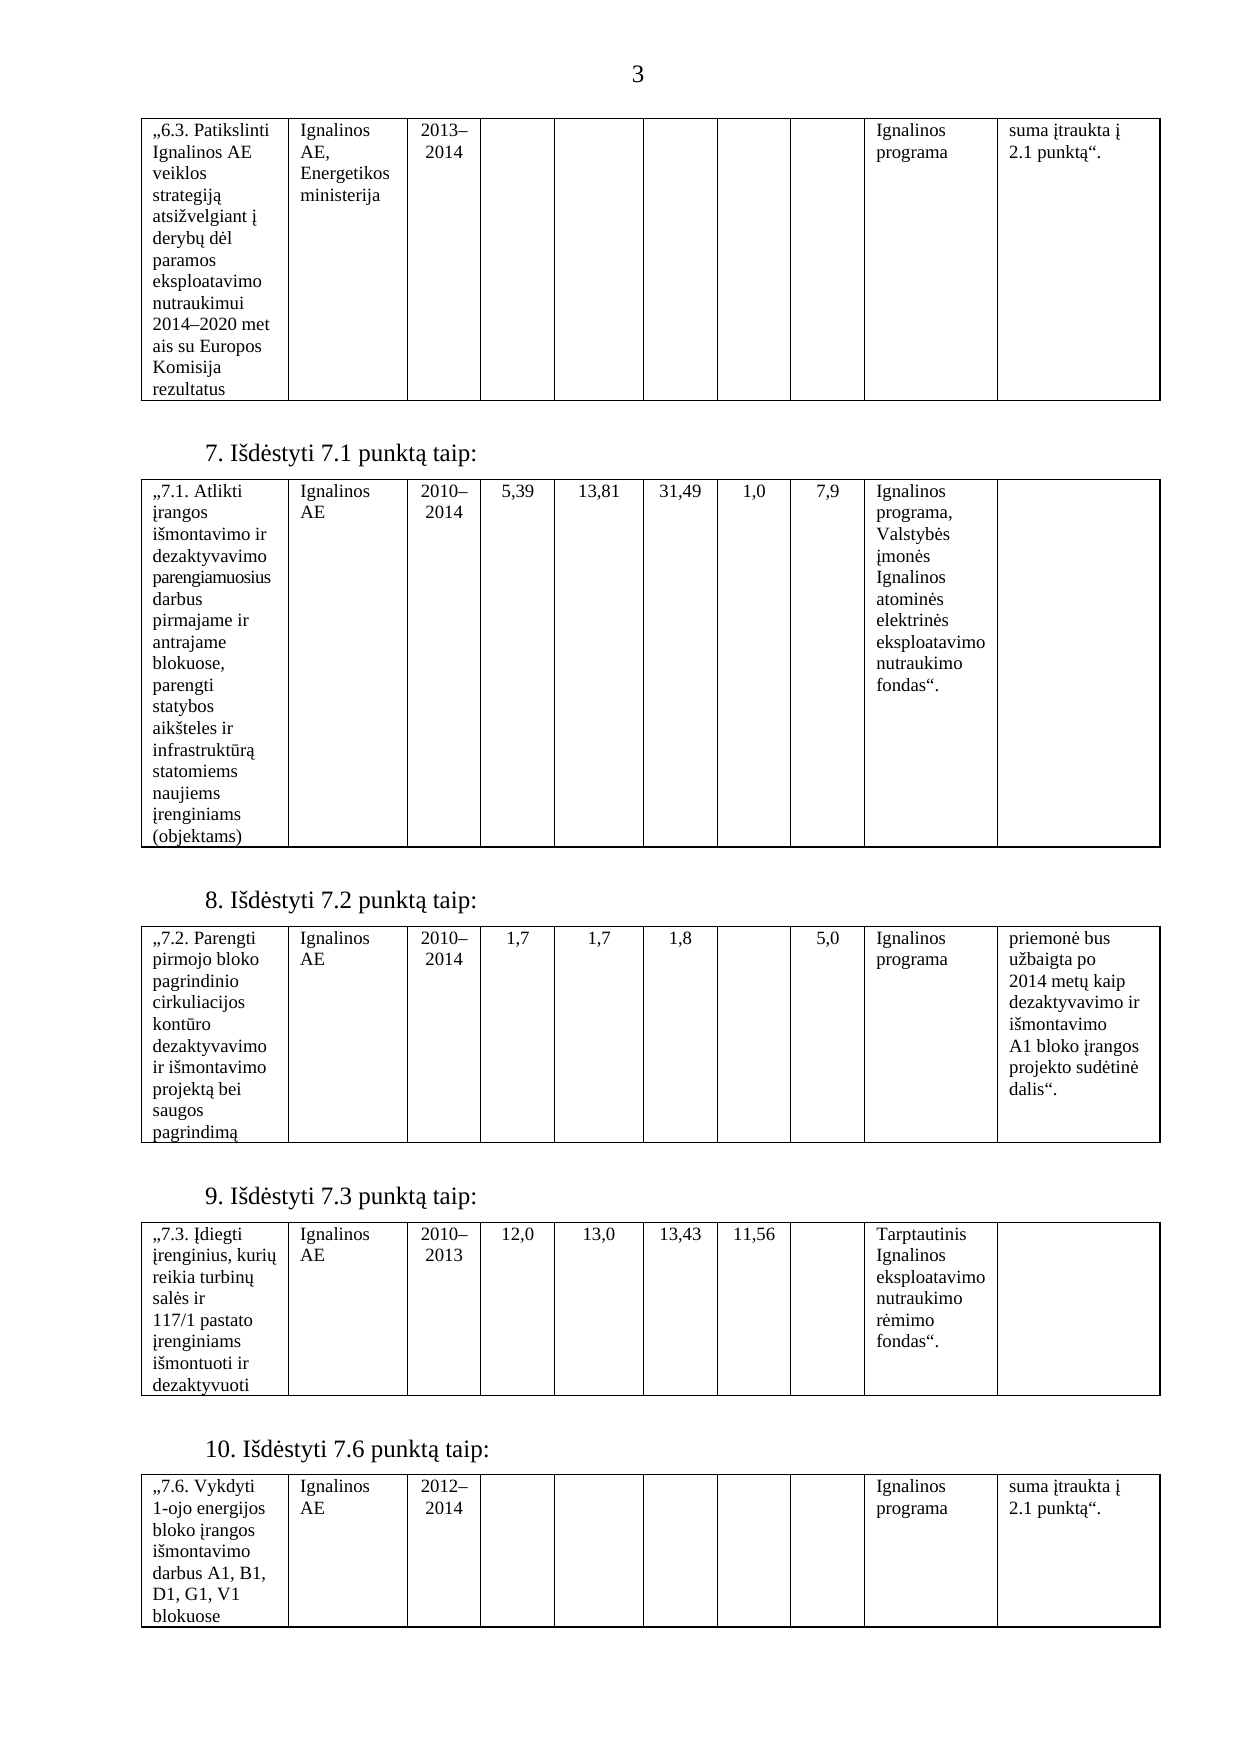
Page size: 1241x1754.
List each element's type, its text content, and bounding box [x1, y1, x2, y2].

table_header 13,81 [555, 480, 643, 846]
table_header Ignalinos programa [865, 119, 997, 399]
table_header 11,56 [718, 1223, 790, 1395]
table_header 13,0 [555, 1223, 643, 1395]
table_header 2010–2014 [408, 927, 480, 1142]
table_header Tarptautinis Ignalinos eksploatavimo nutraukimo rėmimo fondas“. [865, 1223, 997, 1395]
table_header Ignalinos AE [289, 1223, 407, 1395]
table_header priemonė bus užbaigta po 2014 metų kaip dezaktyvavimo ir išmontavimo A1 bloko įrangos projekto sudėtinė dalis“. [998, 927, 1159, 1142]
table_header 2012–2014 [408, 1475, 480, 1626]
text 9. Išdėstyti 7.3 punktą taip: [130, 1172, 1146, 1209]
table_header Ignalinos AE [289, 480, 407, 846]
table_header [791, 1223, 864, 1395]
table_header [718, 119, 790, 399]
table_header „7.1. Atlikti įrangos išmontavimo ir dezaktyvavimo parengiamuosius darbus pirmajame ir antrajame blokuose, parengti statybos aikšteles ir infrastruktūrą statomiems naujiems įrenginiams (objektams) [142, 480, 288, 846]
table_header [555, 1475, 643, 1626]
table_header [791, 1475, 864, 1626]
table_header Ignalinos programa [865, 927, 997, 1142]
table_header [481, 119, 554, 399]
table_header Ignalinos AE [289, 927, 407, 1142]
table_header suma įtraukta į 2.1 punktą“. [998, 119, 1159, 399]
table_header 5,0 [791, 927, 864, 1142]
table_header [791, 119, 864, 399]
table_header Ignalinos AE [289, 1475, 407, 1626]
table_header [718, 1475, 790, 1626]
table_header [718, 927, 790, 1142]
text 7. Išdėstyti 7.1 punktą taip: [130, 429, 1146, 467]
table_header „7.6. Vykdyti 1-ojo energijos bloko įrangos išmontavimo darbus A1, B1, D1, G1, V1 blokuose [142, 1475, 288, 1626]
table_header [555, 119, 643, 399]
text 8. Išdėstyti 7.2 punktą taip: [130, 876, 1146, 914]
table_header „7.2. Parengti pirmojo bloko pagrindinio cirkuliacijos kontūro dezaktyvavimo ir išmontavimo projektą bei saugos pagrindimą [142, 927, 288, 1142]
table_header „7.3. Įdiegti įrenginius, kurių reikia turbinų salės ir 117/1 pastato įrenginiams išmontuoti ir dezaktyvuoti [142, 1223, 288, 1395]
table_header 12,0 [481, 1223, 554, 1395]
table_header 7,9 [791, 480, 864, 846]
table_header Ignalinos AE, Energetikos ministerija [289, 119, 407, 399]
table_header 31,49 [644, 480, 717, 846]
table_header 1,7 [481, 927, 554, 1142]
table_header Ignalinos programa [865, 1475, 997, 1626]
text 10. Išdėstyti 7.6 punktą taip: [130, 1425, 1146, 1462]
table_header suma įtraukta į 2.1 punktą“. [998, 1475, 1159, 1626]
table_header 2010–2013 [408, 1223, 480, 1395]
table_header [644, 119, 717, 399]
table_header 1,0 [718, 480, 790, 846]
table_header Ignalinos programa, Valstybės įmonės Ignalinos atominės elektrinės eksploatavimo nutraukimo fondas“. [865, 480, 997, 846]
table_header [481, 1475, 554, 1626]
table_header [998, 1223, 1159, 1395]
table_header 5,39 [481, 480, 554, 846]
table_header 2010–2014 [408, 480, 480, 846]
table_header [644, 1475, 717, 1626]
table_header 2013–2014 [408, 119, 480, 399]
table_header [998, 480, 1159, 846]
table_header „6.3. Patikslinti Ignalinos AE veiklos strategiją atsižvelgiant į derybų dėl paramos eksploatavimo nutraukimui 2014–2020 metais su Europos Komisija rezultatus [142, 119, 288, 399]
table_header 1,8 [644, 927, 717, 1142]
table_header 13,43 [644, 1223, 717, 1395]
table_header 1,7 [555, 927, 643, 1142]
